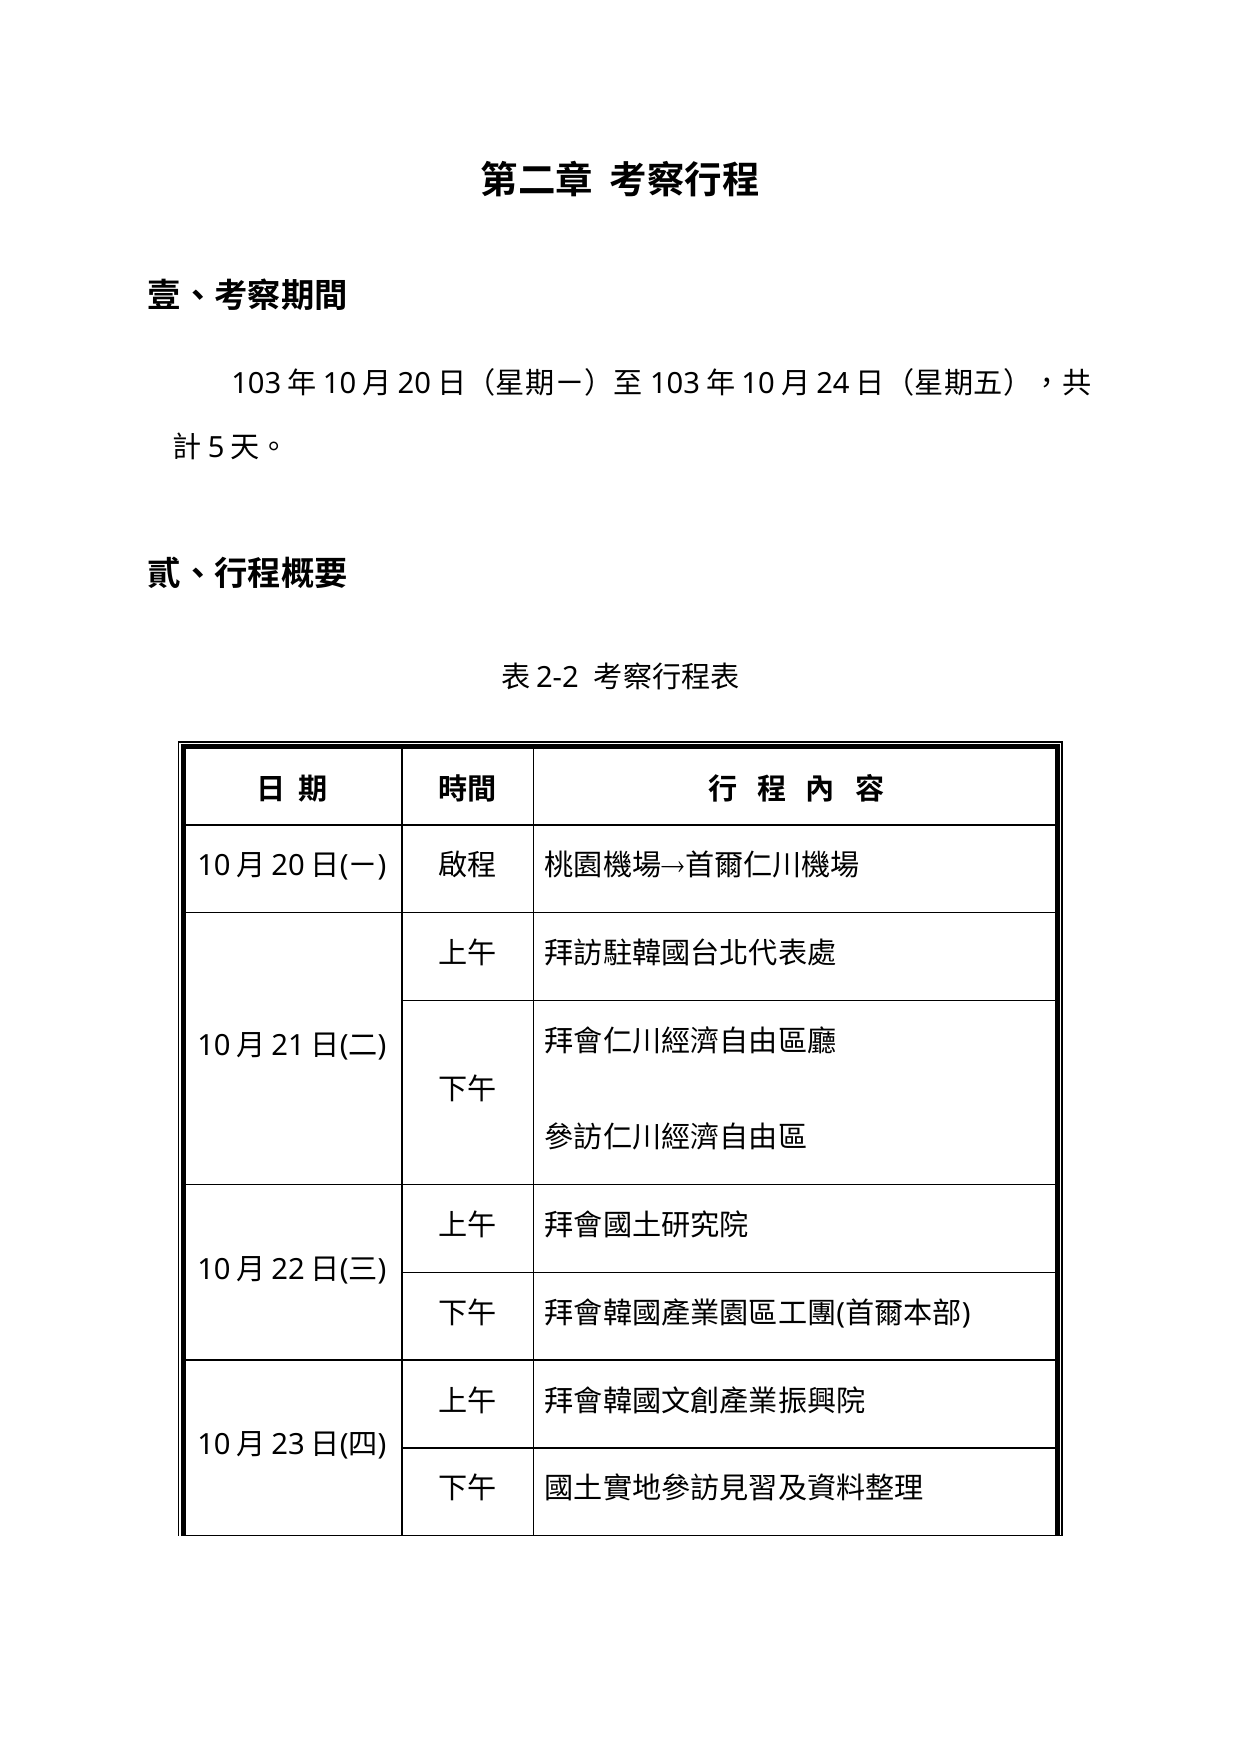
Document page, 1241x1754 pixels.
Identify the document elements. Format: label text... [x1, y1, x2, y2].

table_header 日 期 [186, 749, 401, 824]
text 壹、考察期間 [148, 269, 1092, 317]
text 貳、行程概要 [148, 546, 1092, 595]
table_cell 下午 [403, 1449, 533, 1535]
table_cell 上午 [403, 1361, 533, 1447]
table_header 行 程 內 容 [534, 749, 1055, 824]
table_cell 拜會韓國文創產業振興院 [534, 1361, 1055, 1447]
table_cell 10月23日(四) [186, 1361, 401, 1535]
table_cell 上午 [403, 1185, 533, 1271]
table_cell 桃園機場首爾仁川機場 [534, 826, 1055, 912]
table_cell 國土實地參訪見習及資料整理 [534, 1449, 1055, 1535]
table_cell 10月22日(三) [186, 1185, 401, 1359]
table_cell 10月21日(二) [186, 913, 401, 1183]
table_cell 啟程 [403, 826, 533, 912]
table_cell 10月20日(ㄧ) [186, 826, 401, 912]
text 表2-2 考察行程表 [148, 637, 1092, 712]
table_cell 上午 [403, 913, 533, 999]
table_header 時間 [403, 749, 533, 824]
table_cell 拜會仁川經濟自由區廳 參訪仁川經濟自由區 [534, 1001, 1055, 1183]
table_cell 下午 [403, 1001, 533, 1183]
subtitle 第二章 考察行程 [148, 150, 1092, 204]
table_cell 下午 [403, 1273, 533, 1359]
table_cell 拜會韓國產業園區工團(首爾本部) [534, 1273, 1055, 1359]
table_cell 拜訪駐韓國台北代表處 [534, 913, 1055, 999]
text 103年10月20日（星期ㄧ）至103年10月24日（星期五），共計5天。 [173, 360, 1092, 466]
table_cell 拜會國土研究院 [534, 1185, 1055, 1271]
